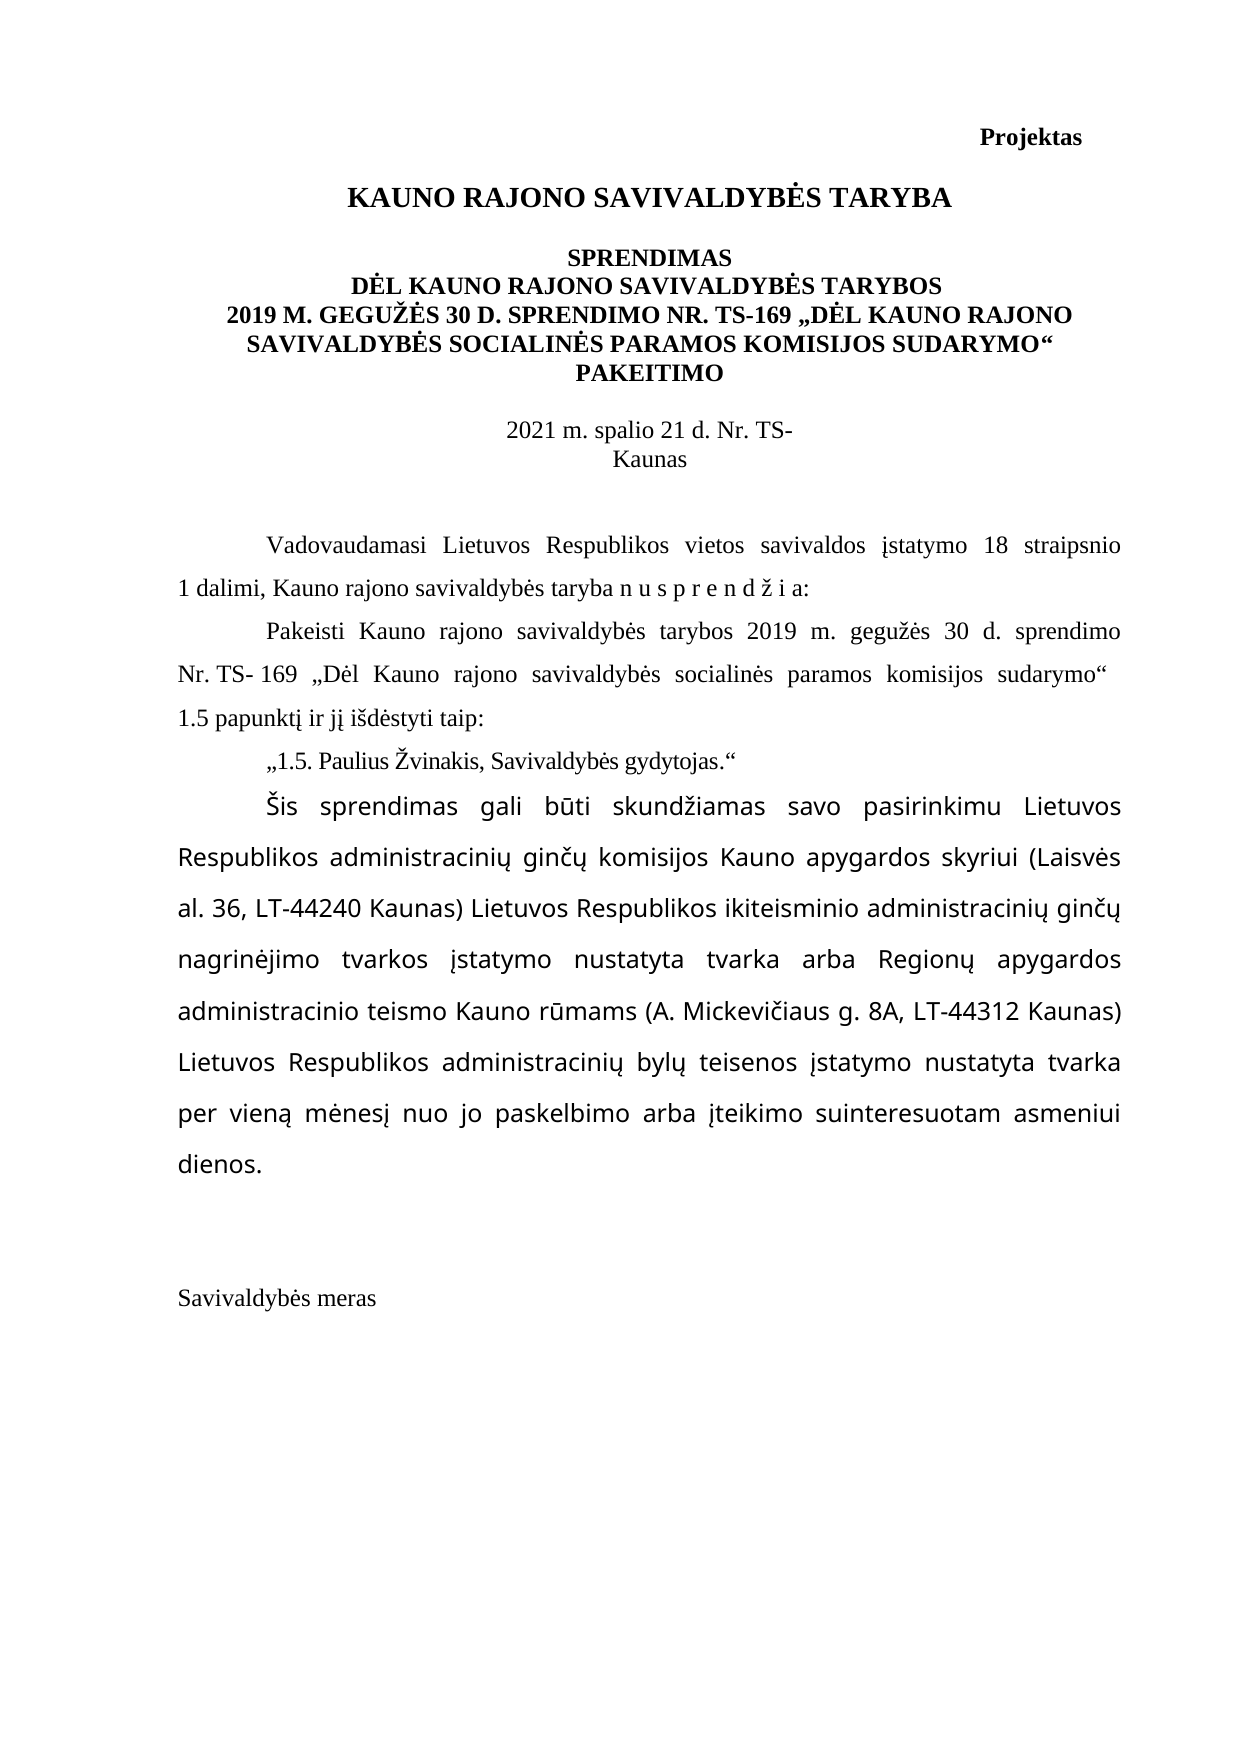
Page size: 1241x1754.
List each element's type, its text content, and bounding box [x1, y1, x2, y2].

text KAUNO RAJONO SAVIVALDYBĖS TARYBA [177, 180, 1122, 214]
text 2019 M. GEGUŽĖS 30 D. SPRENDIMO NR. TS-169 „DĖL KAUNO RAJONO SAVIVALDYBĖS SOCIALINĖS PARAMOS KOMISIJOS SUDARYMO“ PAKEITIMO [177, 300, 1122, 386]
text Pakeisti Kauno rajono savivaldybės tarybos 2019 m. gegužės 30 d. sprendimo Nr. TS- 169 „Dėl Kauno rajono savivaldybės socialinės paramos komisijos sudarymo“ 1.5 papunktį ir jį išdėstyti taip: [177, 616, 1122, 731]
text Projektas [177, 118, 1122, 152]
text SPRENDIMAS [177, 243, 1122, 271]
text „1.5. Paulius Žvinakis, Savivaldybės gydytojas.“ [177, 746, 1026, 774]
text 2021 m. spalio 21 d. Nr. TS- [177, 415, 1122, 444]
text Kaunas [177, 444, 1122, 473]
text Vadovaudamasi Lietuvos Respublikos vietos savivaldos įstatymo 18 straipsnio 1 dalimi, Kauno rajono savivaldybės taryba n u s p r e n d ž i a: [177, 530, 1122, 602]
text DĖL KAUNO RAJONO SAVIVALDYBĖS TARYBOS [177, 271, 1122, 300]
text Šis sprendimas gali būti skundžiamas savo pasirinkimu Lietuvos Respublikos administracinių ginčų komisijos Kauno apygardos skyriui (Laisvės al. 36, LT-44240 Kaunas) Lietuvos Respublikos ikiteisminio administracinių ginčų nagrinėjimo tvarkos įstatymo nustatyta tvarka arba Regionų apygardos administracinio teismo Kauno rūmams (A. Mickevičiaus g. 8A, LT-44312 Kaunas) Lietuvos Respublikos administracinių bylų teisenos įstatymo nustatyta tvarka per vieną mėnesį nuo jo paskelbimo arba įteikimo suinteresuotam asmeniui dienos. [177, 789, 1122, 1180]
text Savivaldybės meras [177, 1283, 1122, 1312]
